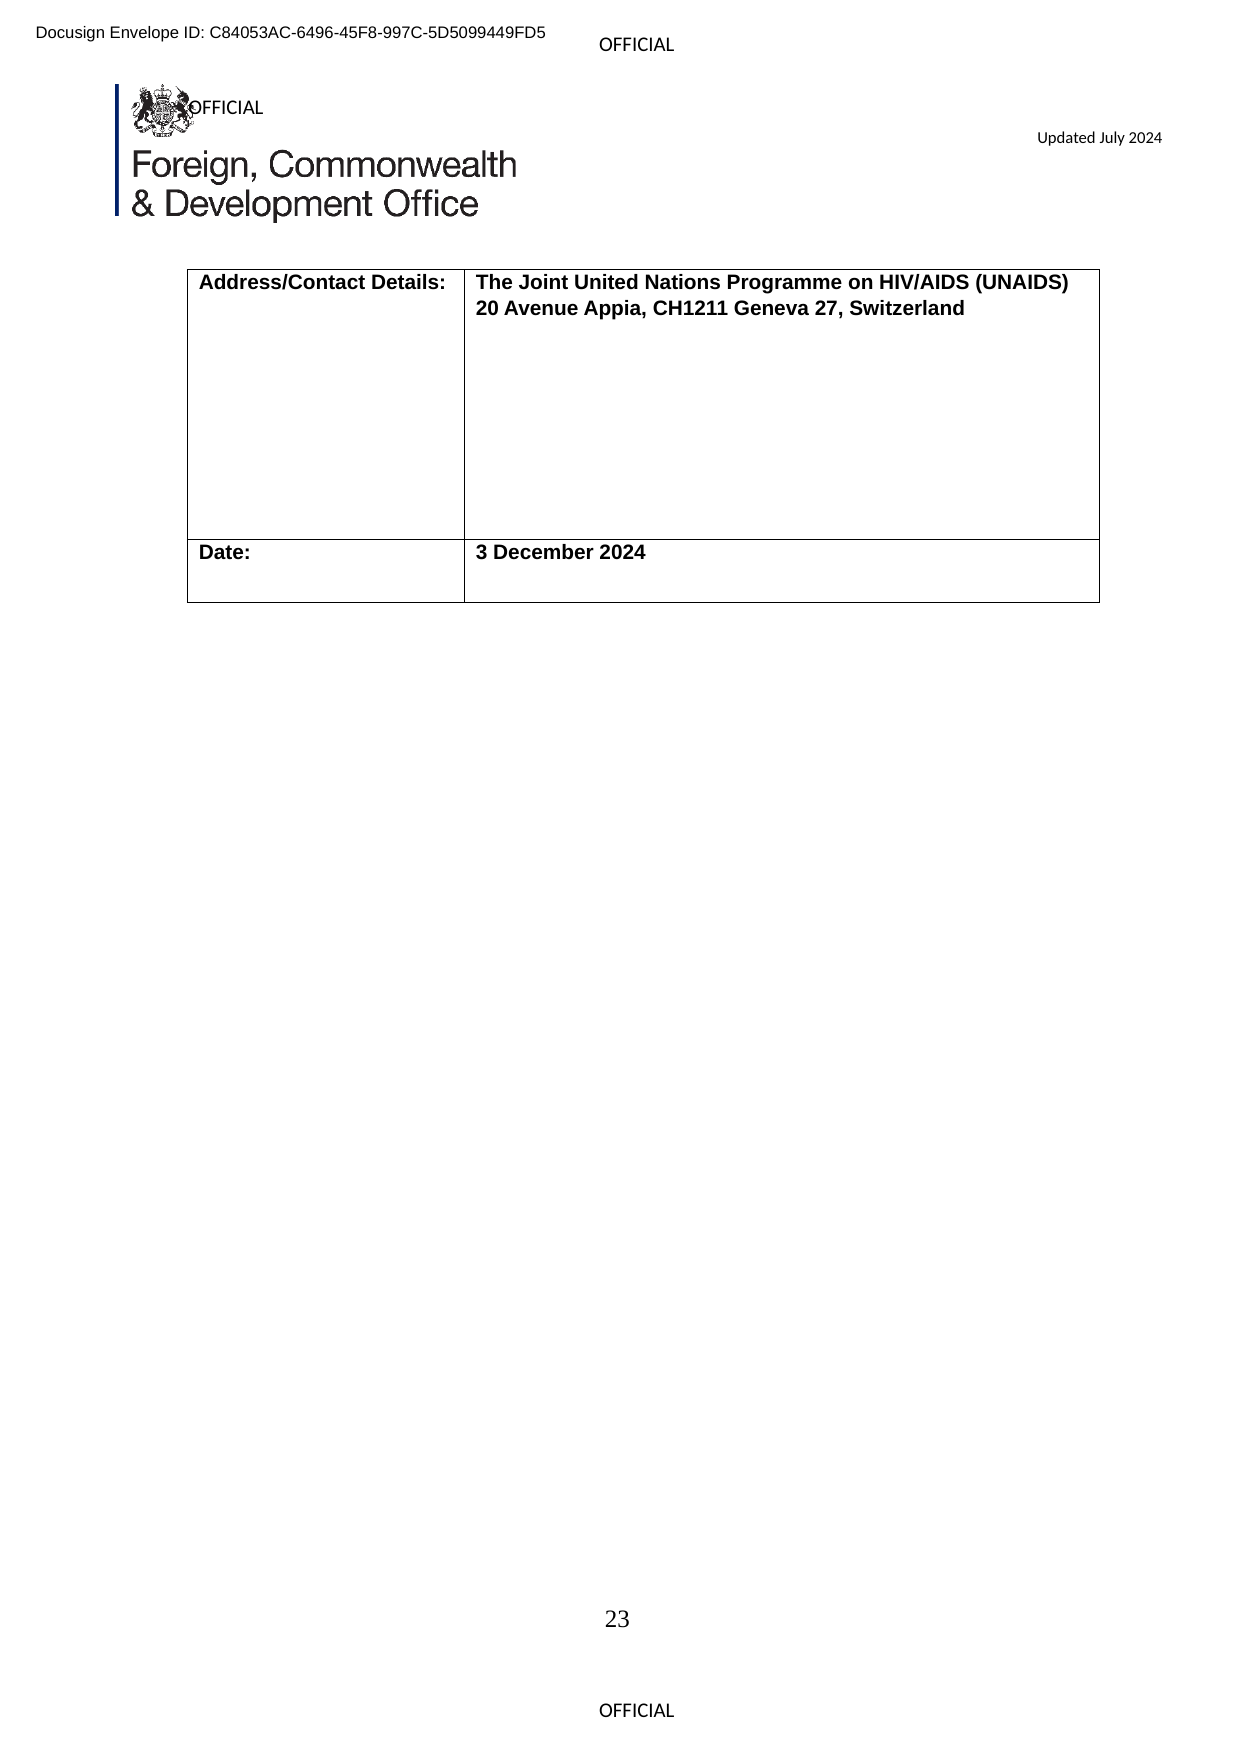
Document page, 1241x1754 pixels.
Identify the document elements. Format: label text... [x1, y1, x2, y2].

table_cell Address/Contact Details: [188, 270, 464, 539]
table_cell 3 December 2024 [465, 540, 1099, 602]
table_cell Date: [188, 540, 464, 602]
table_cell The Joint United Nations Programme on HIV/AIDS (UNAIDS) 20 Avenue Appia, CH1211 Geneva 27, Switzerland [465, 270, 1099, 539]
